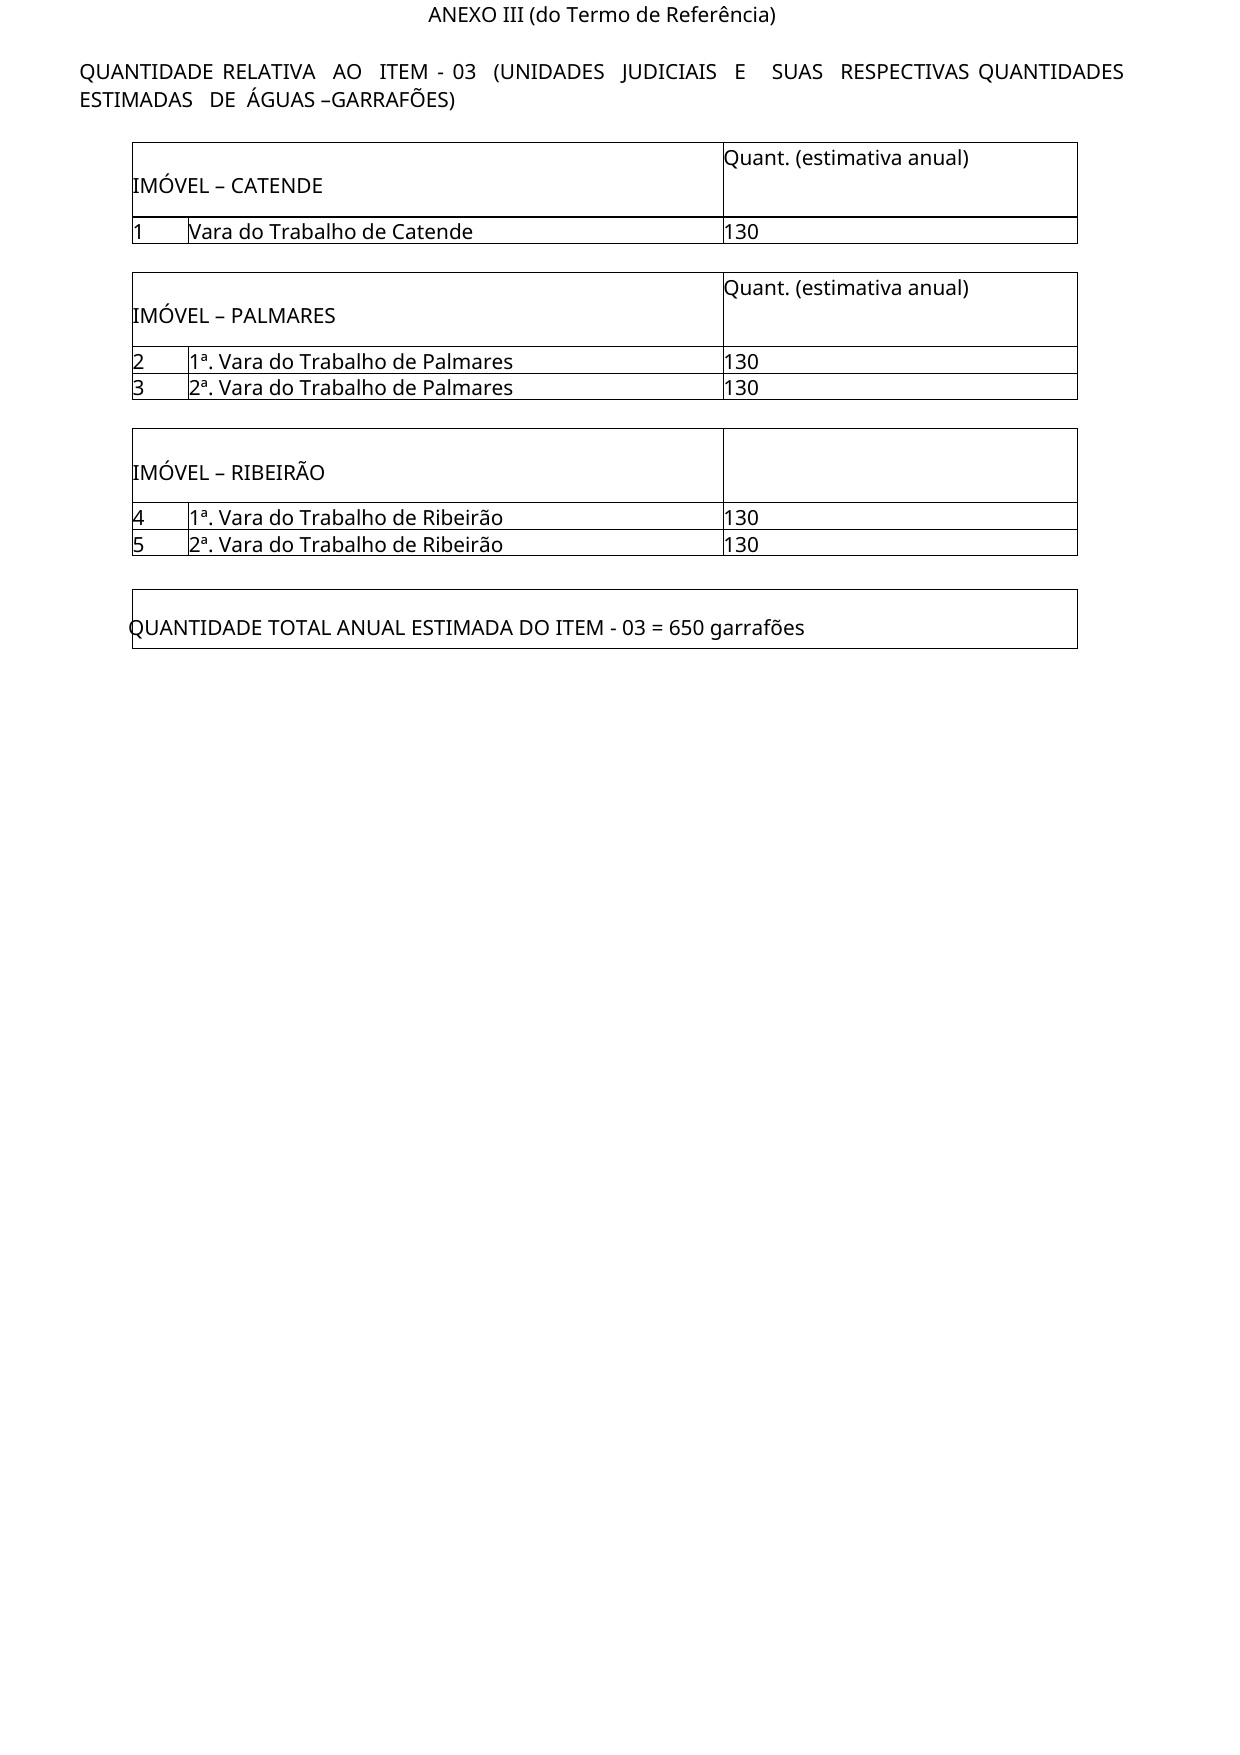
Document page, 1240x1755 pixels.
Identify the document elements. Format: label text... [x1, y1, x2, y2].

table_header Quant. (estimativa anual) [724, 273, 1077, 346]
table_cell 5 [133, 530, 188, 555]
table_cell 1 [133, 218, 188, 243]
text ANEXO III (do Termo de Referência) [79, 0, 1125, 28]
table_cell 3 [133, 374, 188, 399]
table_header IMÓVEL – CATENDE [133, 143, 723, 216]
table_cell 2ª. Vara do Trabalho de Palmares [189, 374, 723, 399]
table_cell 130 [724, 374, 1077, 399]
table_cell 130 [724, 530, 1077, 555]
table_cell 1ª. Vara do Trabalho de Ribeirão [189, 503, 723, 529]
table_cell 2 [133, 347, 188, 372]
table_cell 130 [724, 503, 1077, 529]
table_header [724, 429, 1077, 502]
table_cell 4 [133, 503, 188, 529]
table_cell 130 [724, 218, 1077, 243]
text QUANTIDADE TOTAL ANUAL ESTIMADA DO ITEM - 03 = 650 garrafões [133, 613, 1077, 641]
text QUANTIDADE TOTAL ANUAL ESTIMADA DO ITEM - 03 = 650 garrafões [79, 613, 132, 641]
table_cell 2ª. Vara do Trabalho de Ribeirão [189, 530, 723, 555]
table_header IMÓVEL – PALMARES [133, 273, 723, 346]
text QUANTIDADE RELATIVA AO ITEM - 03 (UNIDADES JUDICIAIS E SUAS RESPECTIVAS QUANTIDADES ESTIMADAS DE ÁGUAS –GARRAFÕES) [79, 57, 1125, 114]
table_header Quant. (estimativa anual) [724, 143, 1077, 216]
text QUANTIDADE TOTAL ANUAL ESTIMADA DO ITEM - 03 = 650 garrafões [1078, 613, 1125, 641]
table_cell 130 [724, 347, 1077, 372]
table_header IMÓVEL – RIBEIRÃO [133, 429, 723, 502]
table_cell Vara do Trabalho de Catende [189, 218, 723, 243]
table_cell 1ª. Vara do Trabalho de Palmares [189, 347, 723, 372]
